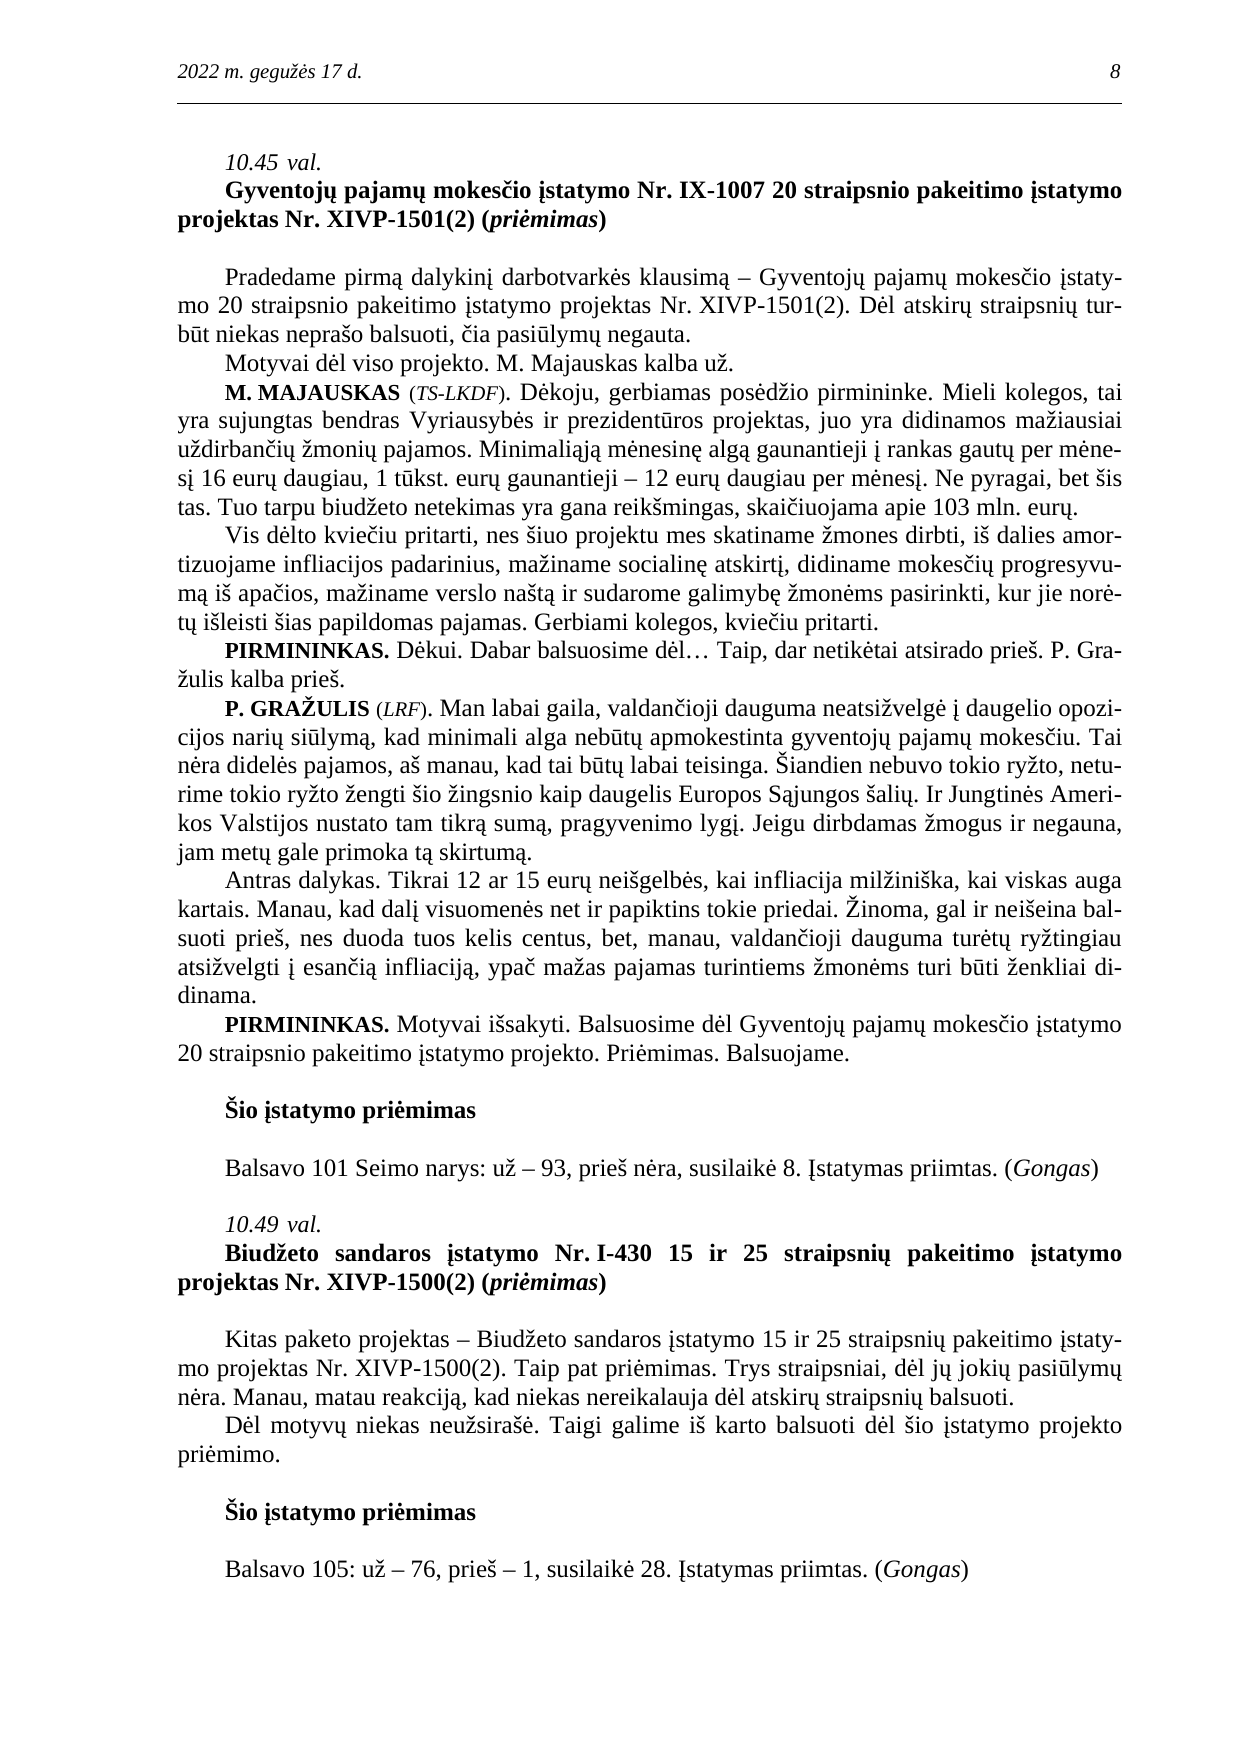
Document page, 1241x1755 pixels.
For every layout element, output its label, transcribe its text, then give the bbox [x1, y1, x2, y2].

text Ki­tas pa­ke­to pro­jek­tas – Biu­dže­to san­da­ros įsta­ty­mo 15 ir 25 straips­nių pa­kei­ti­mo įsta­ty­mo pro­jek­tas Nr. XIVP-1500(2). Taip pat pri­ėmi­mas. Trys straips­niai, dėl jų jo­kių pa­siū­ly­mų nė­ra. Ma­nau, ma­tau re­ak­ci­ją, kad nie­kas ne­rei­ka­lau­ja dėl at­ski­rų straips­nių bal­suo­ti. [177, 1324, 1122, 1410]
text Pra­de­da­me pir­mą da­ly­ki­nį dar­bo­tvarkės klau­si­mą – Gy­ven­to­jų pa­ja­mų mo­kes­čio įsta­ty­mo 20 straips­nio pa­kei­ti­mo įsta­ty­mo pro­jek­tas Nr. XIVP-1501(2). Dėl at­ski­rų straips­nių tur­būt nie­kas ne­pra­šo bal­suo­ti, čia pa­siū­ly­mų ne­gau­ta. [177, 262, 1122, 348]
text 10.45 val. [224, 148, 1122, 175]
text Dėl mo­ty­vų nie­kas ne­už­si­ra­šė. Tai­gi ga­li­me iš kar­to bal­suo­ti dėl šio įsta­ty­mo pro­jek­to pri­ėmi­mo. [177, 1410, 1122, 1468]
text Gy­ven­to­jų pa­ja­mų mo­kes­čio įsta­ty­mo Nr. IX-1007 20 straips­nio pa­kei­ti­mo įsta­ty­mo pro­jek­tas Nr. XIVP-1501(2) (pri­ėmi­mas) [177, 175, 1122, 233]
text 10.49 val. [224, 1210, 1122, 1238]
text PIRMININKAS. Dė­kui. Da­bar bal­suo­si­me dėl… Taip, dar ne­ti­kė­tai at­si­ra­do prieš. P. Gra­žu­lis kal­ba prieš. [177, 635, 1122, 693]
text P. GRAŽULIS (LRF). Man la­bai gai­la, val­dan­čio­ji dau­gu­ma neat­si­žvel­gė į dau­ge­lio opo­zi­ci­jos na­rių siū­ly­mą, kad mi­ni­ma­li al­ga ne­bū­tų ap­mo­kes­tin­ta gy­ven­to­jų pa­ja­mų mo­kes­čiu. Tai nė­ra di­de­lės pa­ja­mos, aš ma­nau, kad tai bū­tų la­bai tei­sin­ga. Šian­dien ne­bu­vo to­kio ryž­to, ne­tu­ri­me to­kio ryž­to ženg­ti šio žings­nio kaip dau­ge­lis Eu­ro­pos Są­jun­gos ša­lių. Ir Jung­ti­nės Ame­ri­kos Vals­ti­jos nu­sta­to tam tik­rą su­mą, pra­gy­ve­ni­mo ly­gį. Jei­gu dirb­da­mas žmo­gus ir ne­gau­na, jam me­tų ga­le primoka tą skir­tu­mą. [177, 693, 1122, 865]
text Mo­ty­vai dėl vi­so pro­jek­to. M. Ma­jaus­kas kal­ba už. [177, 348, 1122, 377]
text PIRMININKAS. Mo­ty­vai iš­sa­ky­ti. Bal­suo­si­me dėl Gy­ven­to­jų pa­ja­mų mo­kes­čio įsta­ty­mo 20 straips­nio pa­kei­ti­mo įsta­ty­mo pro­jek­to. Pri­ėmi­mas. Bal­suo­ja­me. [177, 1009, 1122, 1067]
text Bal­sa­vo 105: už – 76, prieš – 1, su­si­lai­kė 28. Įsta­ty­mas pri­im­tas. (Gon­gas) [177, 1554, 1122, 1583]
text Šio įsta­ty­mo pri­ėmi­mas [177, 1497, 1122, 1525]
text Ant­ras da­ly­kas. Tik­rai 12 ar 15 eu­rų ne­iš­gel­bės, kai in­flia­ci­ja mil­ži­niš­ka, kai vis­kas au­ga kar­tais. Ma­nau, kad da­lį vi­suo­me­nės net ir pa­pik­tins to­kie prie­dai. Ži­no­ma, gal ir ne­iš­ei­na bal­suo­ti prieš, nes duo­da tuos ke­lis cen­tus, bet, ma­nau, val­dan­čio­ji dau­gu­ma tu­rė­tų ryž­tin­giau atsi­žvelg­ti į esan­čią in­flia­ci­ją, ypač ma­žas pa­ja­mas tu­rin­tiems žmo­nėms tu­ri bū­ti žen­kliai di­dina­ma. [177, 865, 1122, 1009]
text Vis dėl­to kvie­čiu pri­tar­ti, nes šiuo pro­jek­tu mes ska­ti­na­me žmo­nes dirb­ti, iš da­lies amor­ti­zuo­ja­me in­flia­ci­jos pa­da­ri­nius, ma­ži­na­me so­cia­li­nę at­skir­tį, di­di­na­me mo­kes­čių pro­gre­sy­vu­mą iš apa­čios, ma­ži­na­me ver­slo naš­tą ir su­da­ro­me ga­li­my­bę žmo­nėms pa­si­rink­ti, kur jie no­rė­tų iš­leis­ti šias pa­pil­do­mas pa­ja­mas. Ger­bia­mi ko­le­gos, kvie­čiu pri­tar­ti. [177, 520, 1122, 635]
text Biu­dže­to san­da­ros įsta­ty­mo Nr. I-430 15 ir 25 straips­nių pa­kei­ti­mo įsta­ty­mo projektas Nr. XIVP-1500(2) (pri­ėmi­mas) [177, 1238, 1122, 1295]
text M. MAJAUSKAS (TS-LKDF). Dė­ko­ju, ger­bia­mas po­sė­džio pir­mi­nin­ke. Mie­li ko­le­gos, tai yra su­jung­tas ben­dras Vy­riau­sy­bės ir pre­zi­den­tū­ros pro­jek­tas, juo yra di­di­na­mos ma­žiau­siai už­dir­ban­čių žmo­nių pa­ja­mos. Mi­ni­ma­li­ą­ją mė­ne­si­nę al­gą gau­nan­tie­ji į ran­kas gau­tų per mė­ne­sį 16 eu­rų dau­giau, 1 tūkst. eu­rų gau­nan­tie­ji – 12 eu­rų dau­giau per mė­ne­sį. Ne py­ra­gai, bet šis tas. Tuo tar­pu biu­dže­to ne­te­ki­mas yra ga­na reikš­min­gas, skai­čiuo­ja­ma apie 103 mln. eu­rų. [177, 377, 1122, 520]
text Šio įsta­ty­mo pri­ėmi­mas [177, 1095, 1122, 1124]
text Bal­sa­vo 101 Sei­mo na­rys: už – 93, prieš nė­ra, su­si­lai­kė 8. Įsta­ty­mas pri­im­tas. (Gon­gas) [177, 1153, 1122, 1182]
